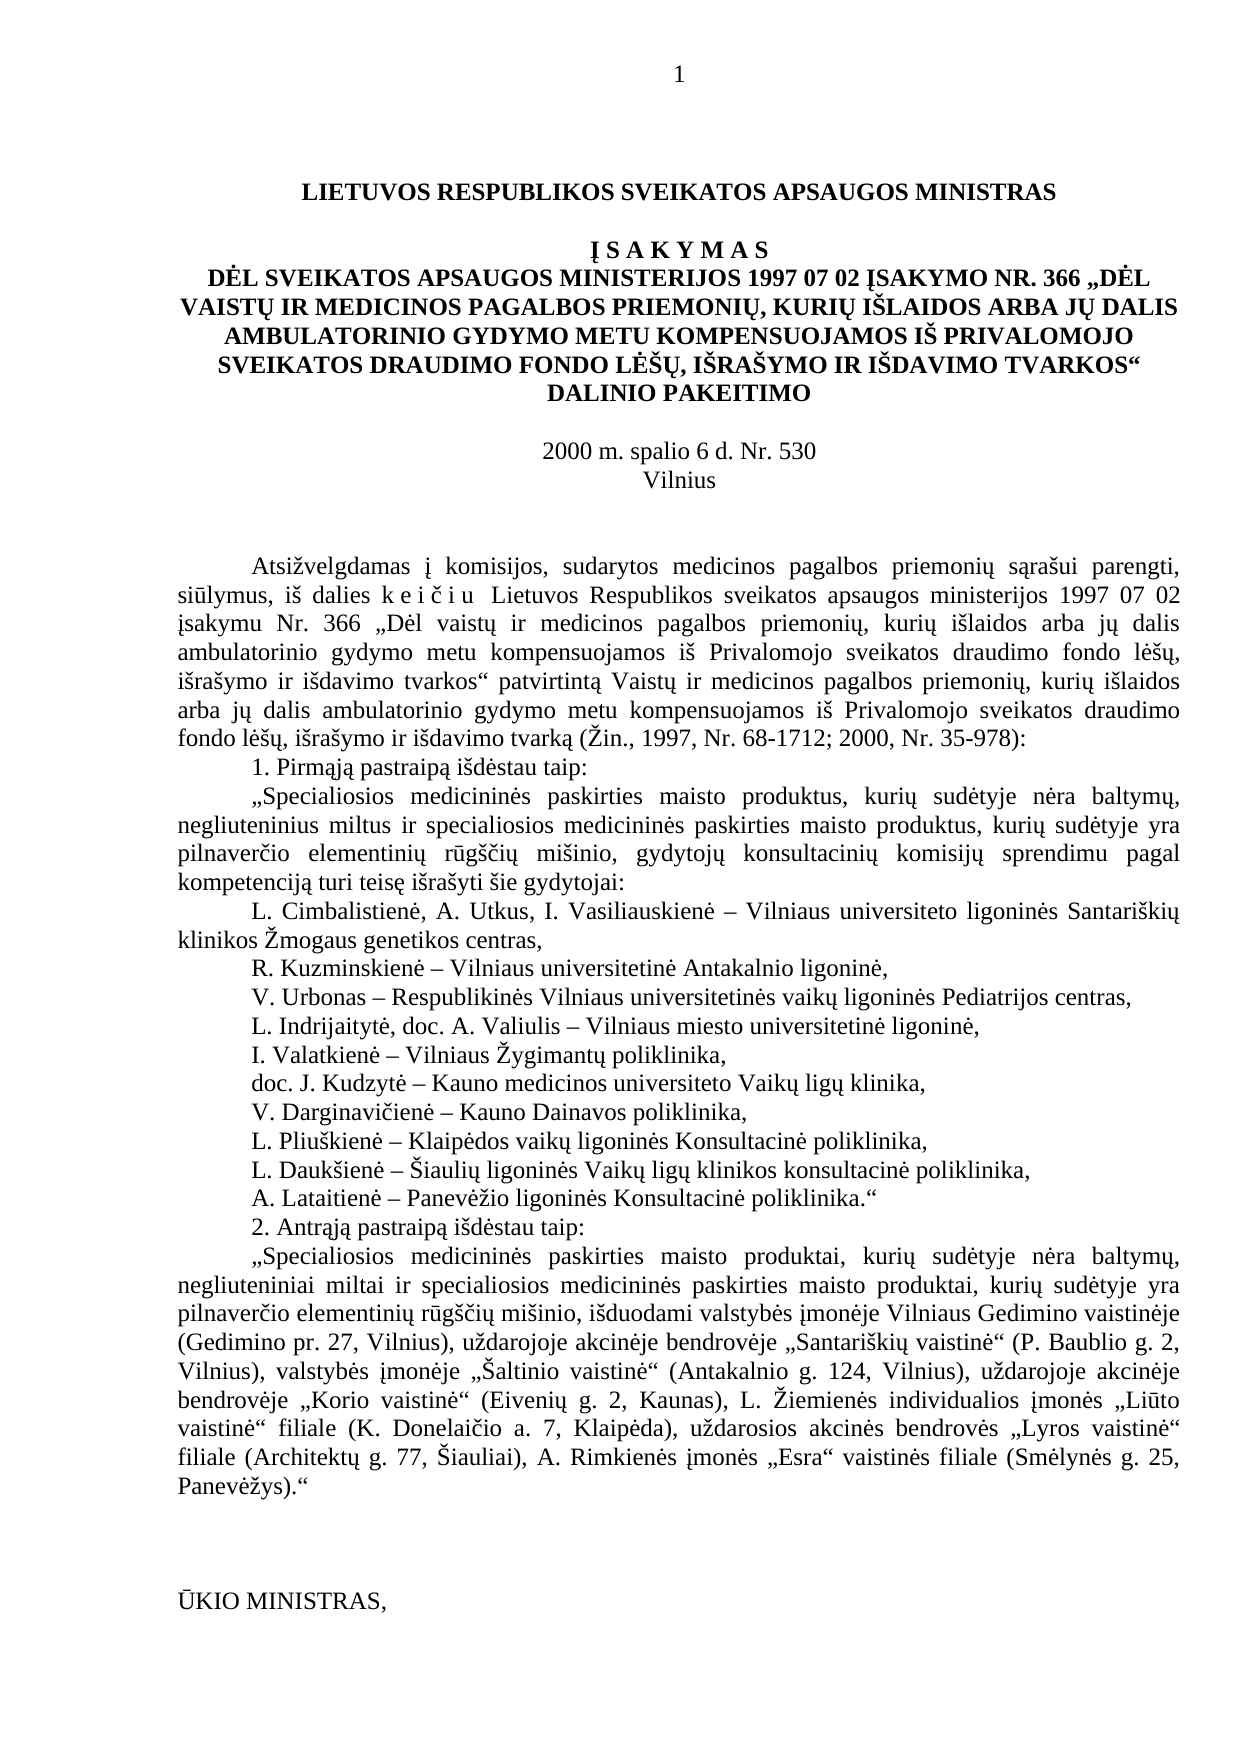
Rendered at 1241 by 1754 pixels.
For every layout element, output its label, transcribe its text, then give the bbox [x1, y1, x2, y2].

text DĖL SVEIKATOS APSAUGOS MINISTERIJOS 1997 07 02 ĮSAKYMO NR. 366 „DĖL VAISTŲ IR MEDICINOS PAGALBOS PRIEMONIŲ, KURIŲ IŠLAIDOS ARBA JŲ DALIS AMBULATORINIO GYDYMO METU KOMPENSUOJAMOS IŠ PRIVALOMOJO SVEIKATOS DRAUDIMO FONDO LĖŠŲ, IŠRAŠYMO IR IŠDAVIMO TVARKOS“ DALINIO PAKEITIMO [177, 263, 1181, 407]
text „Specialiosios medicininės paskirties maisto produktai, kurių sudėtyje nėra baltymų, negliuteniniai miltai ir specialiosios medicininės paskirties maisto produktai, kurių sudėtyje yra pilnaverčio elementinių rūgščių mišinio, išduodami valstybės įmonėje Vilniaus Gedimino vaistinėje (Gedimino pr. 27, Vilnius), uždarojoje akcinėje bendrovėje „Santariškių vaistinė“ (P. Baublio g. 2, Vilnius), valstybės įmonėje „Šaltinio vaistinė“ (Antakalnio g. 124, Vilnius), uždarojoje akcinėje bendrovėje „Korio vaistinė“ (Eivenių g. 2, Kaunas), L. Žiemienės individualios įmonės „Liūto vaistinė“ filiale (K. Donelaičio a. 7, Klaipėda), uždarosios akcinės bendrovės „Lyros vaistinė“ filiale (Architektų g. 77, Šiauliai), A. Rimkienės įmonės „Esra“ vaistinės filiale (Smėlynės g. 25, Panevėžys).“ [177, 1241, 1181, 1500]
text A. Lataitienė – Panevėžio ligoninės Konsultacinė poliklinika.“ [177, 1183, 1181, 1212]
text „Specialiosios medicininės paskirties maisto produktus, kurių sudėtyje nėra baltymų, negliuteninius miltus ir specialiosios medicininės paskirties maisto produktus, kurių sudėtyje yra pilnaverčio elementinių rūgščių mišinio, gydytojų konsultacinių komisijų sprendimu pagal kompetenciją turi teisę išrašyti šie gydytojai: [177, 781, 1181, 896]
text L. Daukšienė – Šiaulių ligoninės Vaikų ligų klinikos konsultacinė poliklinika, [177, 1155, 1181, 1183]
text 2000 m. spalio 6 d. Nr. 530 [177, 436, 1181, 465]
text L. Pliuškienė – Klaipėdos vaikų ligoninės Konsultacinė poliklinika, [177, 1126, 1181, 1155]
text LIETUVOS RESPUBLIKOS SVEIKATOS APSAUGOS MINISTRAS [177, 177, 1181, 206]
text 2. Antrąją pastraipą išdėstau taip: [177, 1212, 1181, 1241]
text L. Indrijaitytė, doc. A. Valiulis – Vilniaus miesto universitetinė ligoninė, [177, 1011, 1181, 1040]
text V. Darginavičienė – Kauno Dainavos poliklinika, [177, 1097, 1181, 1126]
text I. Valatkienė – Vilniaus Žygimantų poliklinika, [177, 1040, 1181, 1068]
text Į S A K Y M A S [177, 235, 1181, 263]
text V. Urbonas – Respublikinės Vilniaus universitetinės vaikų ligoninės Pediatrijos centras, [177, 982, 1181, 1011]
text R. Kuzminskienė – Vilniaus universitetinė Antakalnio ligoninė, [177, 953, 1181, 982]
text doc. J. Kudzytė – Kauno medicinos universiteto Vaikų ligų klinika, [177, 1068, 1181, 1097]
text Vilnius [177, 465, 1181, 493]
text 1. Pirmąją pastraipą išdėstau taip: [177, 752, 1181, 781]
text Atsižvelgdamas į komisijos, sudarytos medicinos pagalbos priemonių sąrašui parengti, siūlymus, iš dalies keičiu Lietuvos Respublikos sveikatos apsaugos ministerijos 1997 07 02 įsakymu Nr. 366 „Dėl vaistų ir medicinos pagalbos priemonių, kurių išlaidos arba jų dalis ambulatorinio gydymo metu kompensuojamos iš Privalomojo sveikatos draudimo fondo lėšų, išrašymo ir išdavimo tvarkos“ patvirtintą Vaistų ir medicinos pagalbos priemonių, kurių išlaidos arba jų dalis ambulatorinio gydymo metu kompensuojamos iš Privalomojo sveikatos draudimo fondo lėšų, išrašymo ir išdavimo tvarką (Žin., 1997, Nr. 68-1712; 2000, Nr. 35-978): [177, 551, 1181, 752]
text ŪKIO MINISTRAS, [177, 1586, 1181, 1615]
text L. Cimbalistienė, A. Utkus, I. Vasiliauskienė – Vilniaus universiteto ligoninės Santariškių klinikos Žmogaus genetikos centras, [177, 896, 1181, 953]
